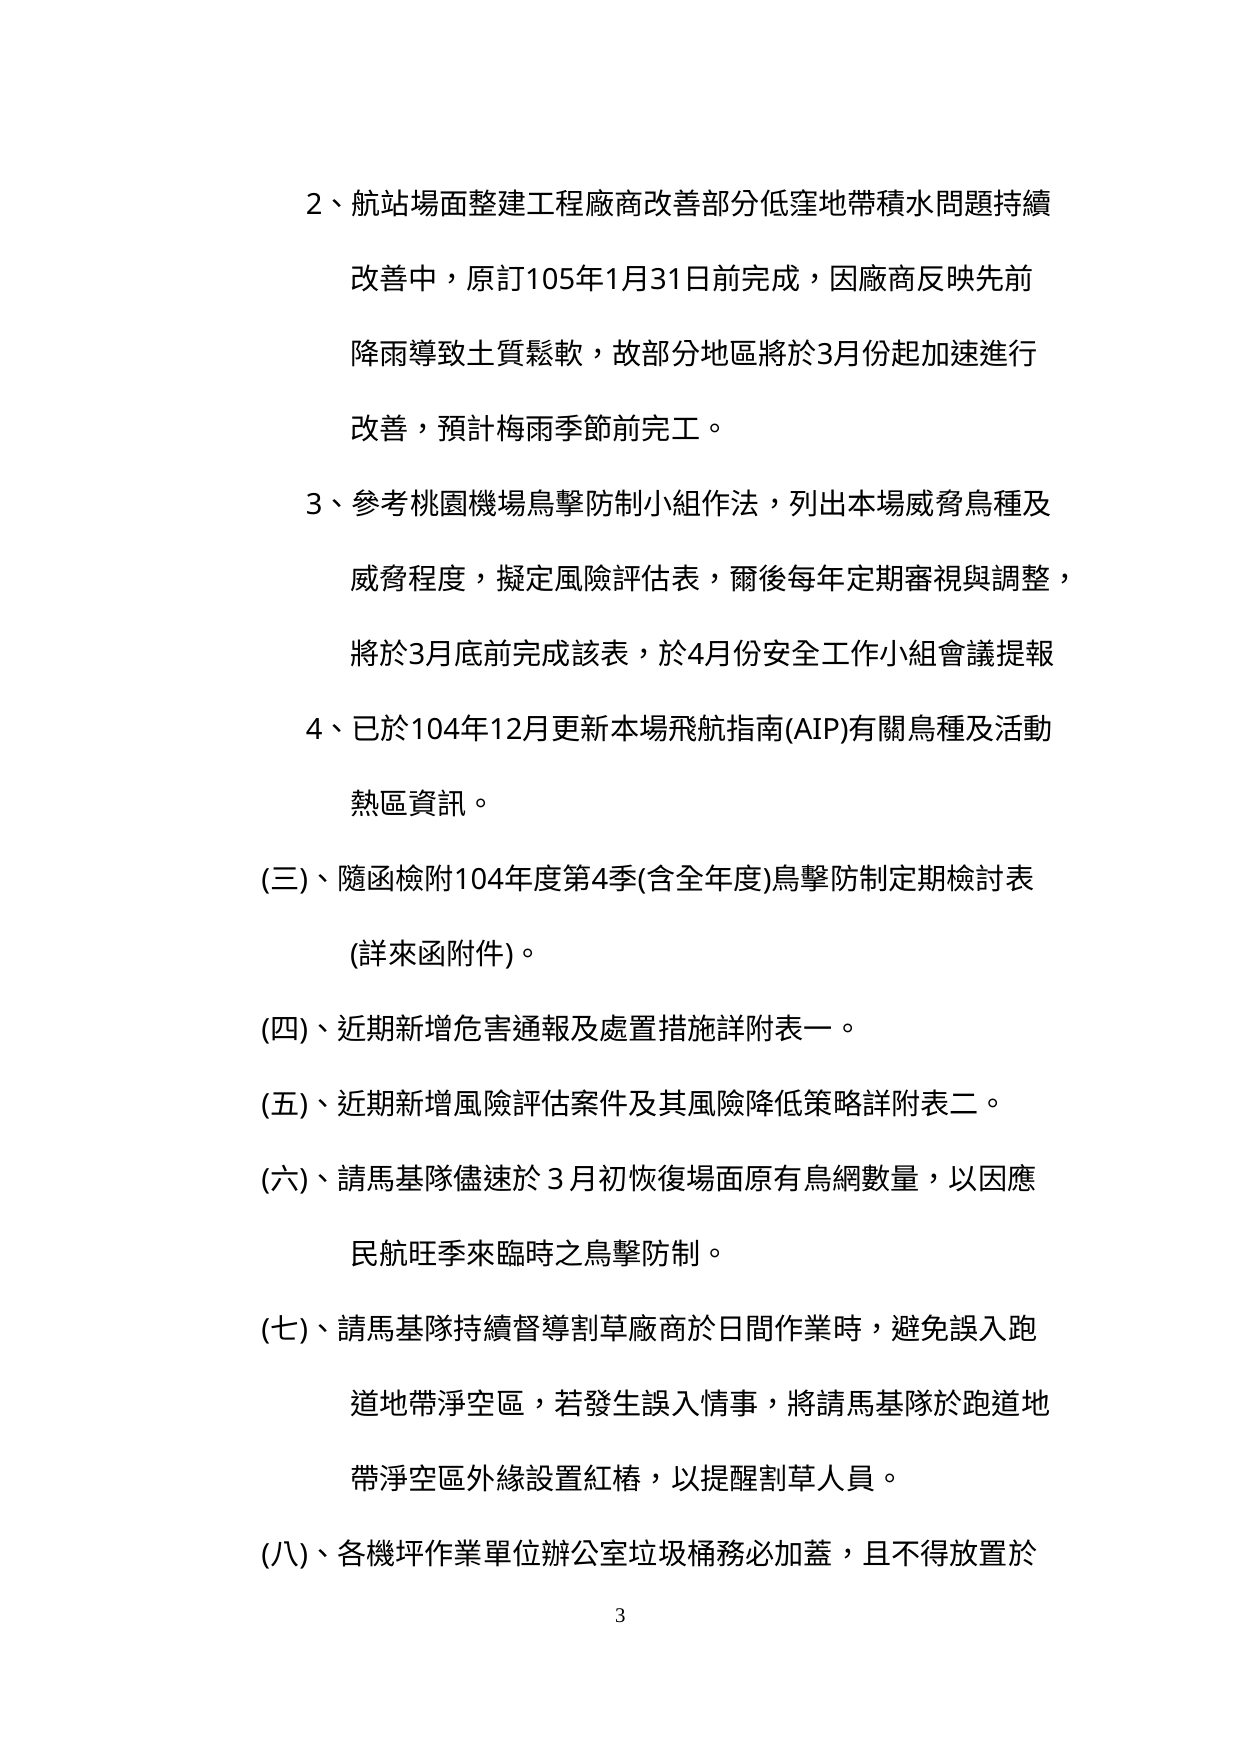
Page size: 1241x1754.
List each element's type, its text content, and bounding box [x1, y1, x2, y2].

text (三)、隨函檢附104年度第4季(含全年度)鳥擊防制定期檢討表(詳來函附件)。 [261, 839, 1053, 989]
text (五)、近期新增風險評估案件及其風險降低策略詳附表二。 [187, 1064, 1053, 1139]
text (四)、近期新增危害通報及處置措施詳附表一。 [261, 989, 1053, 1064]
text (七)、請馬基隊持續督導割草廠商於日間作業時，避免誤入跑道地帶淨空區，若發生誤入情事，將請馬基隊於跑道地帶淨空區外緣設置紅樁，以提醒割草人員。 [261, 1289, 1053, 1514]
text 4、已於104年12月更新本場飛航指南(AIP)有關鳥種及活動熱區資訊。 [306, 689, 1053, 839]
text (六)、請馬基隊儘速於3月初恢復場面原有鳥網數量，以因應民航旺季來臨時之鳥擊防制。 [261, 1139, 1053, 1289]
text 2、航站場面整建工程廠商改善部分低窪地帶積水問題持續改善中，原訂105年1月31日前完成，因廠商反映先前降雨導致土質鬆軟，故部分地區將於3月份起加速進行改善，預計梅雨季節前完工。 [306, 164, 1053, 464]
text 3、參考桃園機場鳥擊防制小組作法，列出本場威脅鳥種及威脅程度，擬定風險評估表，爾後每年定期審視與調整，將於3月底前完成該表，於4月份安全工作小組會議提報。 [306, 464, 1053, 689]
text (八)、各機坪作業單位辦公室垃圾桶務必加蓋，且不得放置於 [261, 1514, 1053, 1589]
